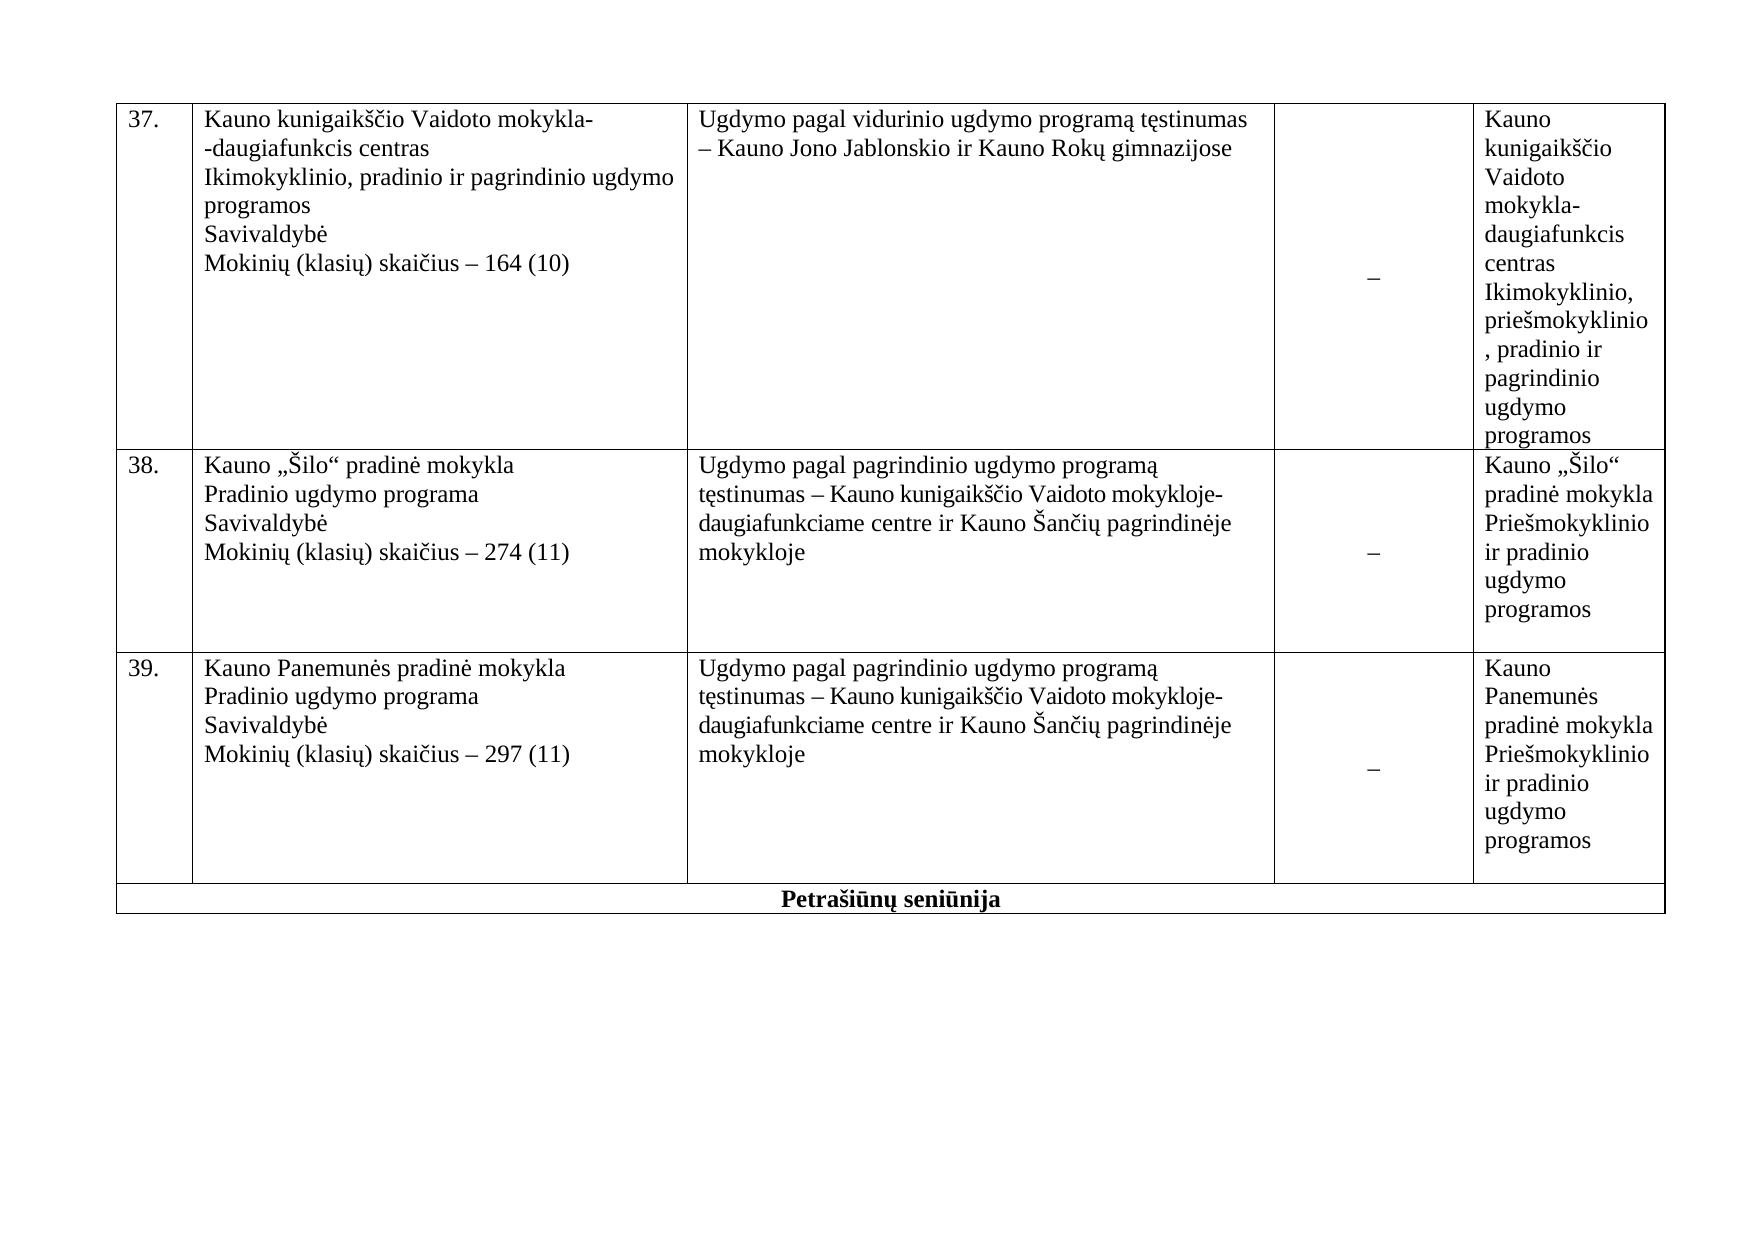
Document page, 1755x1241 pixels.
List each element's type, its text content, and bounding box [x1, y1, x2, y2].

table_cell [107, 883, 116, 912]
table_cell – [1275, 104, 1473, 449]
table_cell – [1275, 653, 1473, 883]
table_cell [107, 449, 116, 652]
table_cell – [1275, 450, 1473, 652]
table_cell [107, 103, 116, 449]
table_cell Kauno kunigaikščio Vaidoto mokykla-daugiafunkcis centras Ikimokyklinio, priešmokyklinio, pradinio ir pagrindinio ugdymo programos [1474, 104, 1664, 449]
table_cell [107, 652, 116, 883]
table_cell 38. [117, 450, 192, 652]
table_cell Kauno Panemunės pradinė mokykla Priešmokyklinio ir pradinio ugdymo programos [1474, 653, 1664, 883]
table_cell 39. [117, 653, 192, 883]
table_cell Kauno „Šilo“ pradinė mokykla Priešmokyklinio ir pradinio ugdymo programos [1474, 450, 1664, 652]
table_cell Ugdymo pagal vidurinio ugdymo programą tęstinumas – Kauno Jono Jablonskio ir Kauno Rokų gimnazijose [688, 104, 1274, 449]
table_cell Kauno Panemunės pradinė mokykla Pradinio ugdymo programa Savivaldybė Mokinių (klasių) skaičius – 297 (11) [193, 653, 687, 883]
table_cell Kauno „Šilo“ pradinė mokykla Pradinio ugdymo programa Savivaldybė Mokinių (klasių) skaičius – 274 (11) [193, 450, 687, 652]
table_cell Ugdymo pagal pagrindinio ugdymo programą tęstinumas – Kauno kunigaikščio Vaidoto mokykloje-daugiafunkciame centre ir Kauno Šančių pagrindinėje mokykloje [688, 450, 1274, 652]
table_cell 37. [117, 104, 192, 449]
table_cell Petrašiūnų seniūnija [117, 884, 1664, 912]
table_cell Ugdymo pagal pagrindinio ugdymo programą tęstinumas – Kauno kunigaikščio Vaidoto mokykloje-daugiafunkciame centre ir Kauno Šančių pagrindinėje mokykloje [688, 653, 1274, 883]
table_cell Kauno kunigaikščio Vaidoto mokykla- -daugiafunkcis centras Ikimokyklinio, pradinio ir pagrindinio ugdymo programos Savivaldybė Mokinių (klasių) skaičius – 164 (10) [193, 104, 687, 449]
